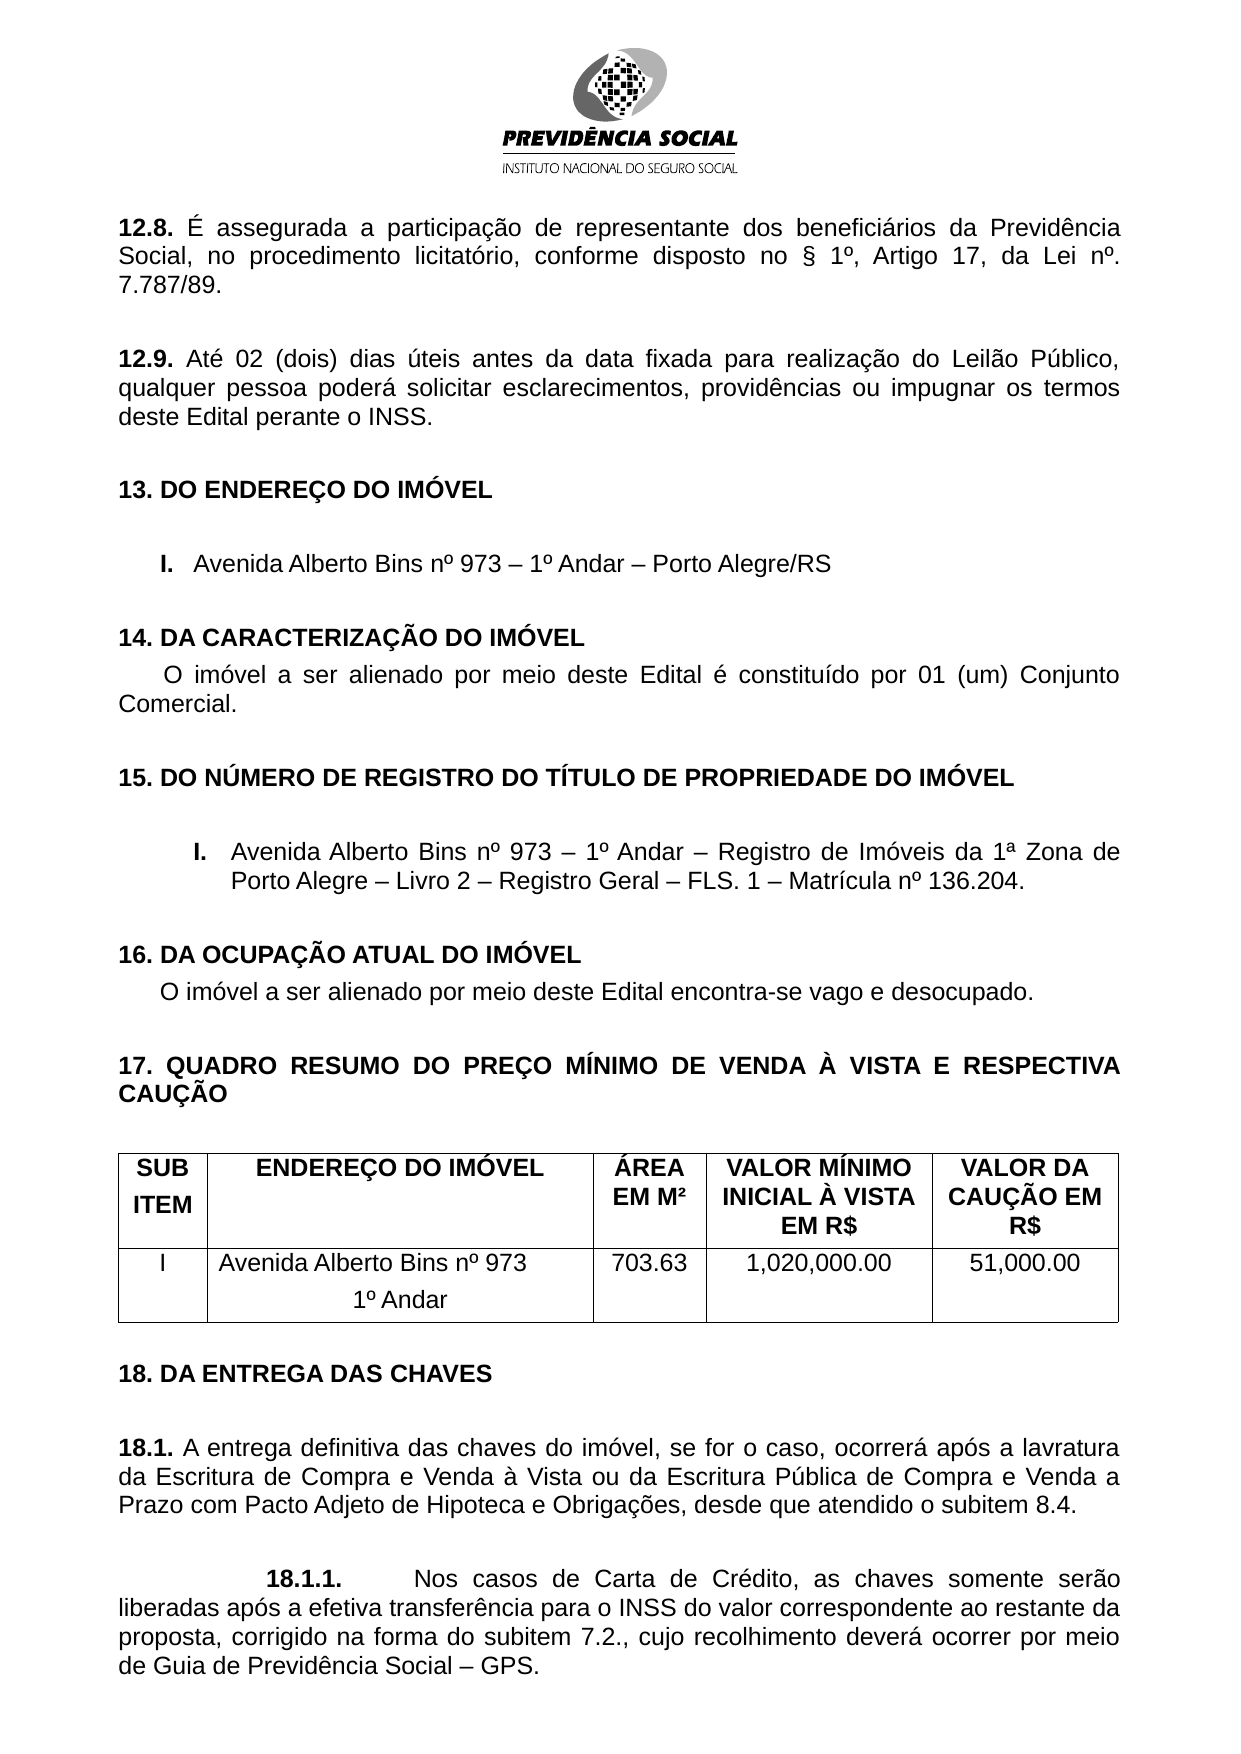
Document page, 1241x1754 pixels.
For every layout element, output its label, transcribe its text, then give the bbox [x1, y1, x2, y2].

table_cell 1.020.000,00 [707, 1249, 932, 1322]
list Avenida Alberto Bins nº 973 – 1º Andar – Registro de Imóveis da 1ª Zona de Porto Alegre – Livro 2 – Registro Geral – FLS. 1 – Matrícula nº 136.204. [193, 837, 1122, 894]
table_header VALOR MÍNIMO INICIAL À VISTA EM R$ [707, 1154, 932, 1248]
text 13. DO ENDEREÇO DO IMÓVEL [118, 475, 1122, 504]
text I. Avenida Alberto Bins nº 973 – 1º Andar – Porto Alegre/RS [118, 549, 1122, 578]
table_cell 703,63 [594, 1249, 706, 1322]
list Nos casos de Carta de Crédito, as chaves somente serão liberadas após a efetiva transferência para o INSS do valor correspondente ao restante da proposta, corrigido na forma do subitem 7.2., cujo recolhimento deverá ocorrer por meio de Guia de Previdência Social – GPS. [118, 1564, 1122, 1679]
text 12.9. Até 02 (dois) dias úteis antes da data fixada para realização do Leilão Público, qualquer pessoa poderá solicitar esclarecimentos, providências ou impugnar os termos deste Edital perante o INSS. [118, 344, 1122, 430]
text 14. DA CARACTERIZAÇÃO DO IMÓVEL [118, 623, 1122, 652]
table_header ÁREA EM M² [594, 1154, 706, 1248]
table_cell Avenida Alberto Bins nº 973 1º Andar [208, 1249, 593, 1322]
text 12.8. É assegurada a participação de representante dos beneficiários da Previdência Social, no procedimento licitatório, conforme disposto no § 1º, Artigo 17, da Lei nº. 7.787/89. [118, 212, 1122, 299]
text 18.1. A entrega definitiva das chaves do imóvel, se for o caso, ocorrerá após a lavratura da Escritura de Compra e Venda à Vista ou da Escritura Pública de Compra e Venda a Prazo com Pacto Adjeto de Hipoteca e Obrigações, desde que atendido o subitem 8.4. [118, 1433, 1122, 1519]
text 18. DA ENTREGA DAS CHAVES [118, 1359, 1122, 1388]
text 15. DO NÚMERO DE REGISTRO DO TÍTULO DE PROPRIEDADE DO IMÓVEL [118, 763, 1122, 792]
text 16. DA OCUPAÇÃO ATUAL DO IMÓVEL [118, 940, 1122, 968]
table_header SUB ITEM [119, 1154, 207, 1248]
text 17. QUADRO RESUMO DO PREÇO MÍNIMO DE VENDA À VISTA E RESPECTIVA CAUÇÃO [118, 1051, 1122, 1108]
table_cell I [119, 1249, 207, 1322]
table_header ENDEREÇO DO IMÓVEL [208, 1154, 593, 1248]
text O imóvel a ser alienado por meio deste Edital encontra-se vago e desocupado. [118, 977, 1122, 1005]
table_header VALOR DA CAUÇÃO EM R$ [933, 1154, 1118, 1248]
text O imóvel a ser alienado por meio deste Edital é constituído por 01 (um) Conjunto Comercial. [118, 660, 1122, 718]
table_cell 51.000,00 [933, 1249, 1118, 1322]
